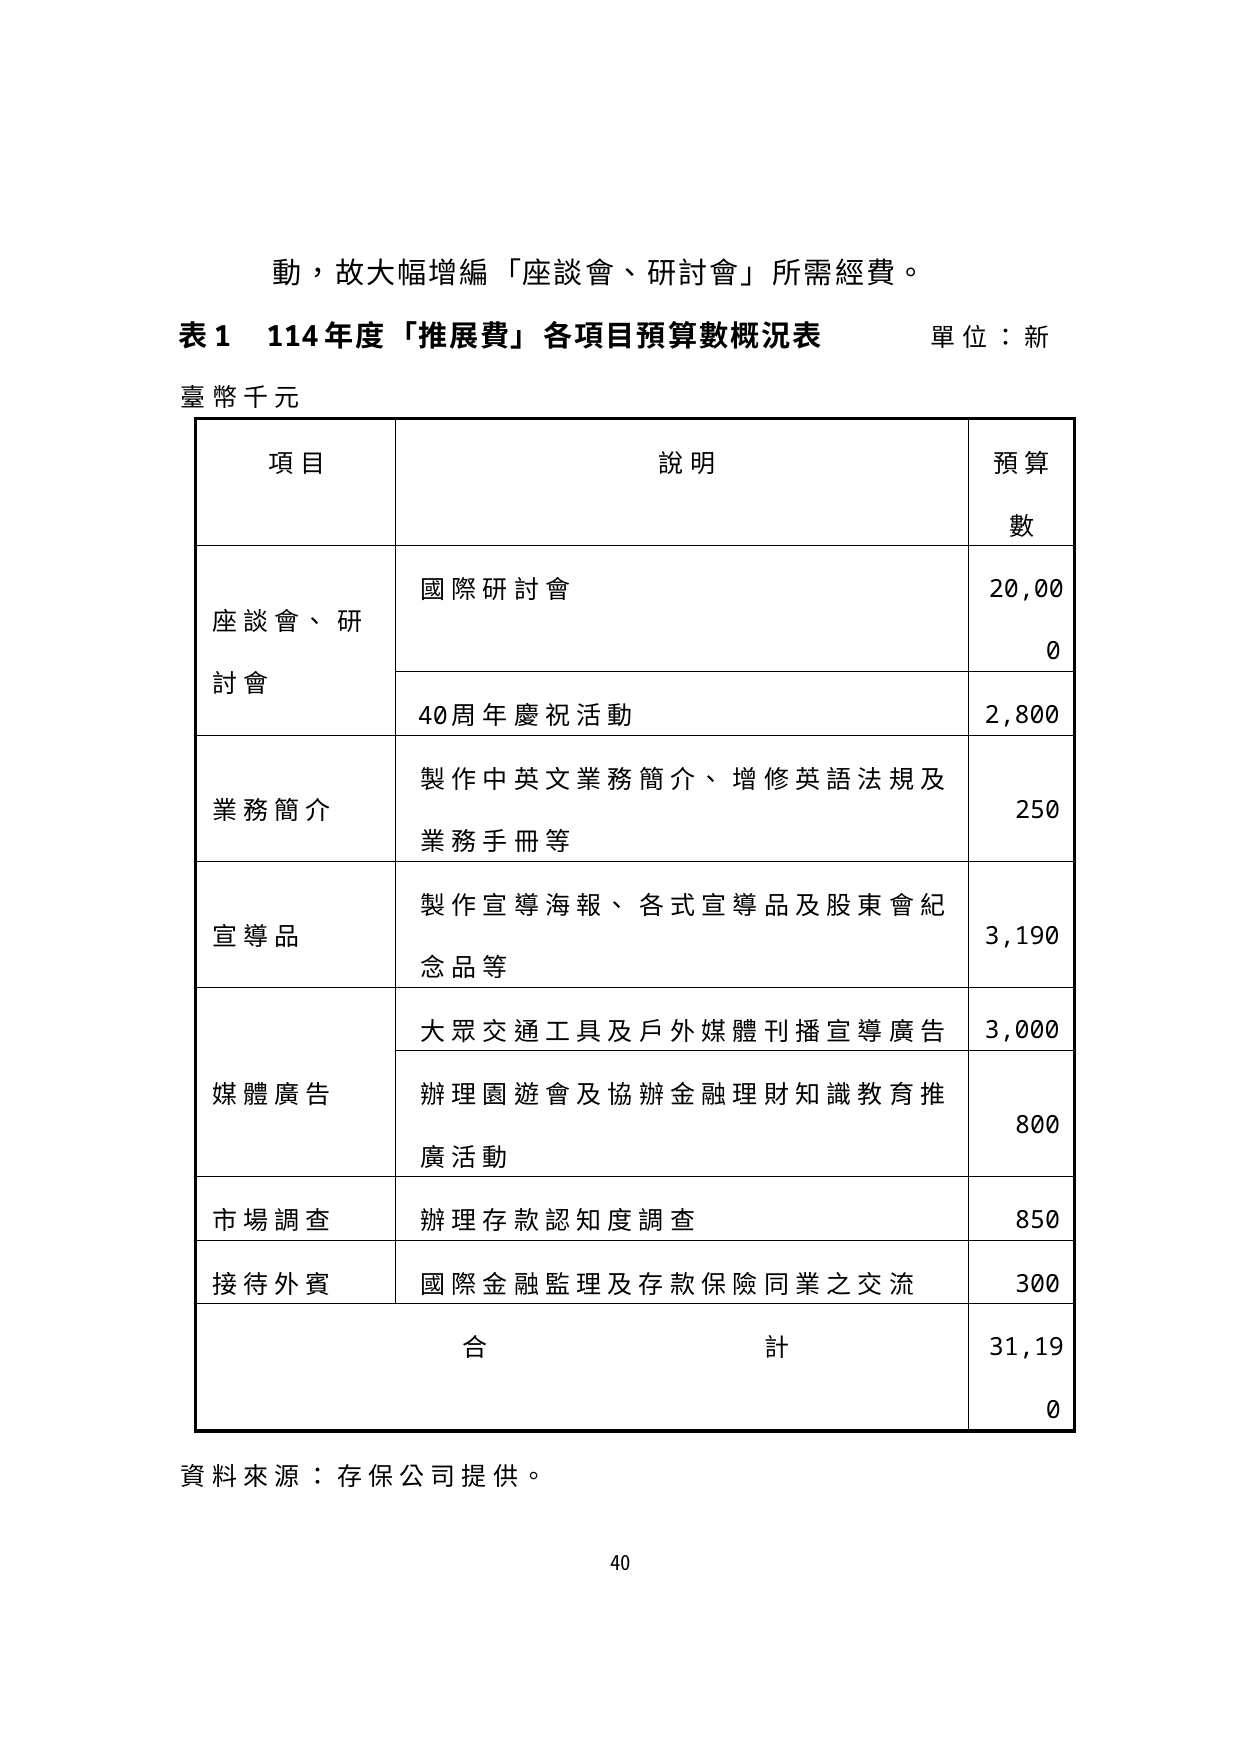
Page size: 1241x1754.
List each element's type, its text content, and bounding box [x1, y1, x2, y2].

table_cell 20,000 [969, 546, 1073, 671]
table_cell 辦理存款認知度調查 [396, 1177, 968, 1240]
table_cell 製作中英文業務簡介、增修英語法規及業務手冊等 [396, 736, 968, 861]
table_cell 國際金融監理及存款保險同業之交流 [396, 1241, 968, 1303]
table_cell 3,000 [969, 988, 1073, 1050]
table_cell 製作宣導海報、各式宣導品及股東會紀念品等 [396, 862, 968, 987]
table_cell 宣導品 [197, 862, 395, 987]
text 表1 114年度「推展費」各項目預算數概況表 單位：新臺幣千元 [177, 292, 1063, 417]
table_cell 850 [969, 1177, 1073, 1240]
table_cell 2,800 [969, 672, 1073, 734]
table_cell 40周年慶祝活動 [396, 672, 968, 734]
text 資料來源：存保公司提供。 [177, 1432, 1063, 1495]
table_cell 辦理園遊會及協辦金融理財知識教育推廣活動 [396, 1051, 968, 1176]
table_cell 31,190 [969, 1304, 1073, 1429]
table_cell 座談會、研討會 [197, 546, 395, 734]
table_cell 300 [969, 1241, 1073, 1303]
table_cell 市場調查 [197, 1177, 395, 1240]
table_cell 接待外賓 [197, 1241, 395, 1303]
table_header 項目 [197, 420, 395, 545]
table_cell 800 [969, 1051, 1073, 1176]
table_cell 250 [969, 736, 1073, 861]
table_header 預算數 [969, 420, 1073, 545]
text 動，故大幅增編「座談會、研討會」所需經費。 [266, 229, 1063, 292]
table_cell 3,190 [969, 862, 1073, 987]
table_header 說明 [396, 420, 968, 545]
table_cell 媒體廣告 [197, 988, 395, 1176]
table_cell 大眾交通工具及戶外媒體刊播宣導廣告 [396, 988, 968, 1050]
table_cell 國際研討會 [396, 546, 968, 671]
table_cell 合 計 [197, 1304, 968, 1429]
table_cell 業務簡介 [197, 736, 395, 861]
